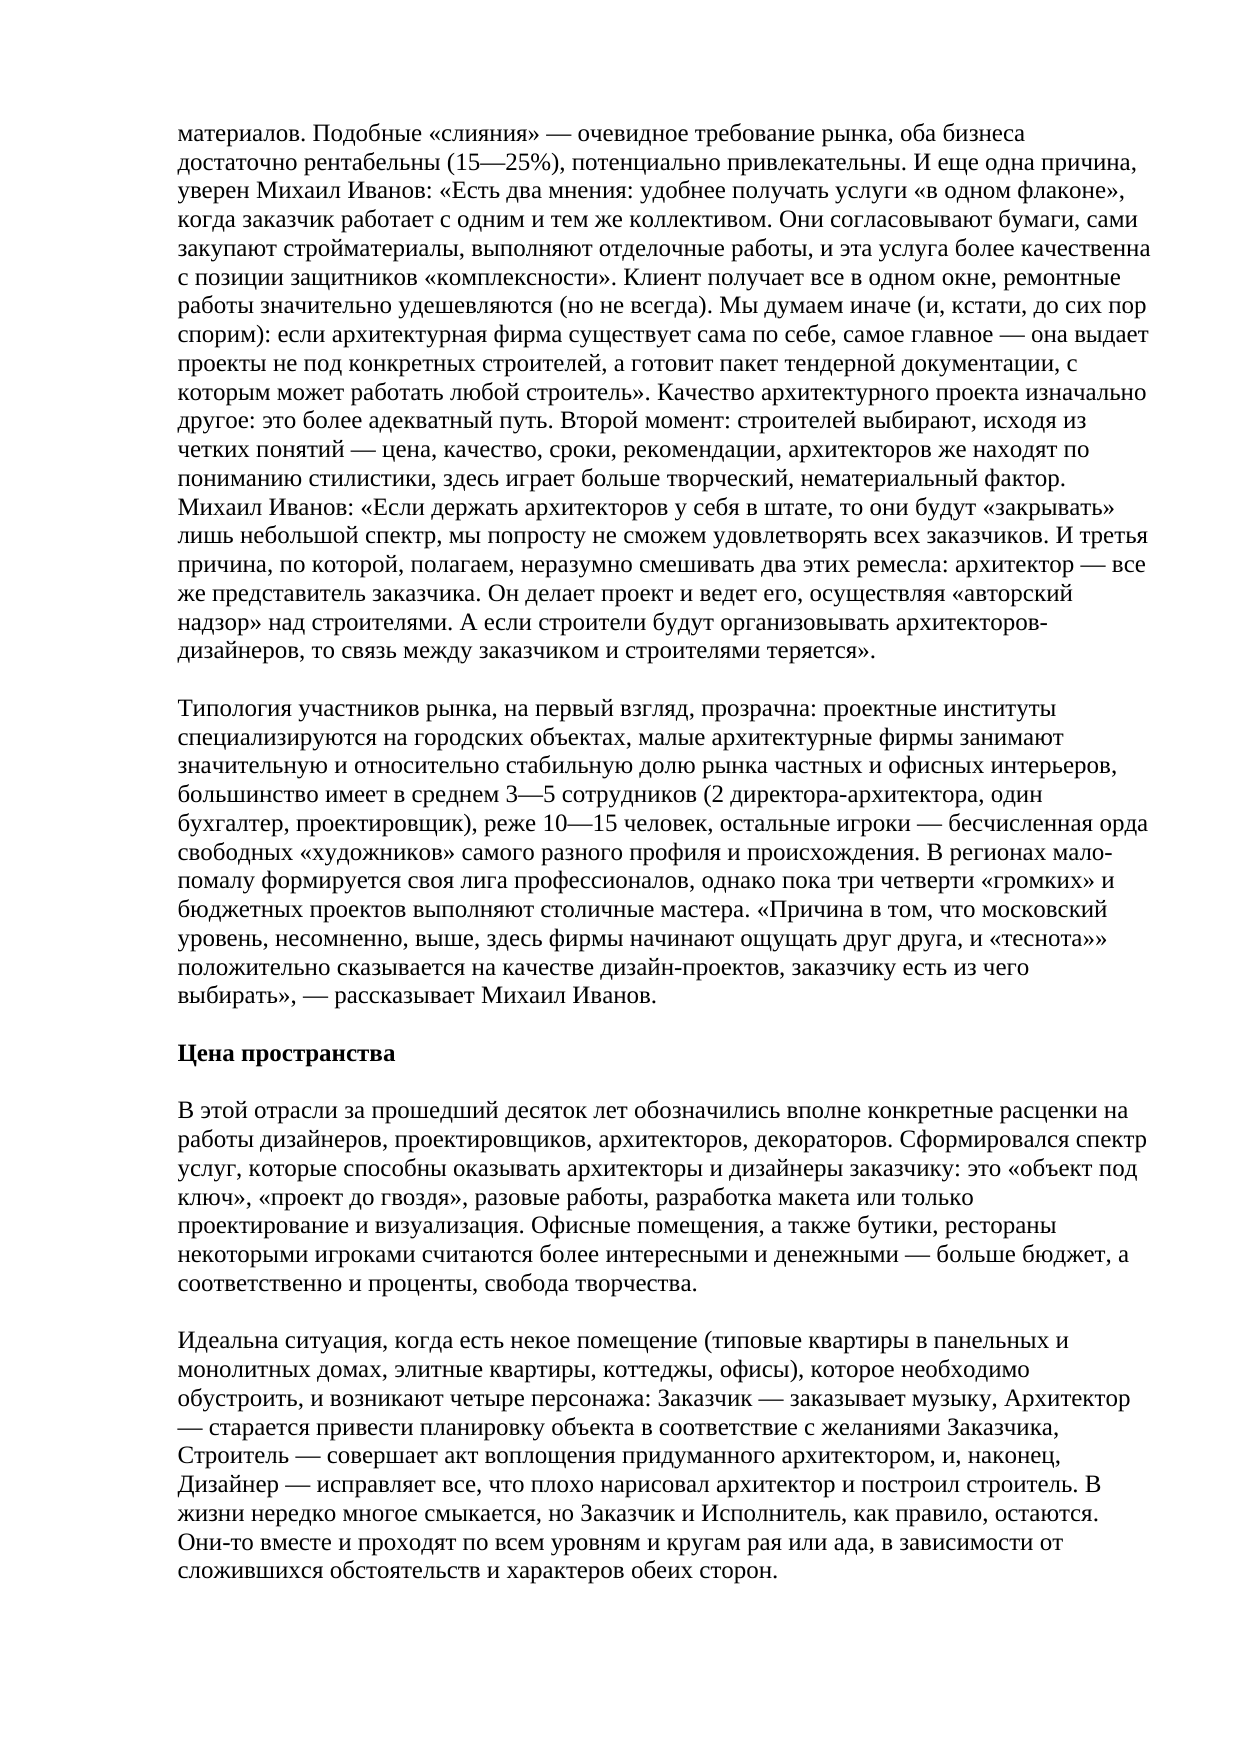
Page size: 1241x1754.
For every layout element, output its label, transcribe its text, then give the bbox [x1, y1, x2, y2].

text Типология участников рынка, на первый взгляд, прозрачна: проектные институты специализируются на городских объектах, малые архитектурные фирмы занимают значительную и относительно стабильную долю рынка частных и офисных интерьеров, большинство имеет в среднем 3—5 сотрудников (2 директора-архитектора, один бухгалтер, проектировщик), реже 10—15 человек, остальные игроки — бесчисленная орда свободных «художников» самого разного профиля и происхождения. В регионах мало-помалу формируется своя лига профессионалов, однако пока три четверти «громких» и бюджетных проектов выполняют столичные мастера. «Причина в том, что московский уровень, несомненно, выше, здесь фирмы начинают ощущать друг друга, и «теснота»» положительно сказывается на качестве дизайн-проектов, заказчику есть из чего выбирать», — рассказывает Михаил Иванов. [177, 693, 1152, 1009]
text материалов. Подобные «слияния» — очевидное требование рынка, оба бизнеса достаточно рентабельны (15—25%), потенциально привлекательны. И еще одна причина, уверен Михаил Иванов: «Есть два мнения: удобнее получать услуги «в одном флаконе», когда заказчик работает с одним и тем же коллективом. Они согласовывают бумаги, сами закупают стройматериалы, выполняют отделочные работы, и эта услуга более качественна с позиции защитников «комплексности». Клиент получает все в одном окне, ремонтные работы значительно удешевляются (но не всегда). Мы думаем иначе (и, кстати, до сих пор спорим): если архитектурная фирма существует сама по себе, самое главное — она выдает проекты не под конкретных строителей, а готовит пакет тендерной документации, с которым может работать любой строитель». Качество архитектурного проекта изначально другое: это более адекватный путь. Второй момент: строителей выбирают, исходя из четких понятий — цена, качество, сроки, рекомендации, архитекторов же находят по пониманию стилистики, здесь играет больше творческий, нематериальный фактор. Михаил Иванов: «Если держать архитекторов у себя в штате, то они будут «закрывать» лишь небольшой спектр, мы попросту не сможем удовлетворять всех заказчиков. И третья причина, по которой, полагаем, неразумно смешивать два этих ремесла: архитектор — все же представитель заказчика. Он делает проект и ведет его, осуществляя «авторский надзор» над строителями. А если строители будут организовывать архитекторов-дизайнеров, то связь между заказчиком и строителями теряется». [177, 118, 1152, 664]
text Цена пространства [177, 1038, 1152, 1067]
text В этой отрасли за прошедший десяток лет обозначились вполне конкретные расценки на работы дизайнеров, проектировщиков, архитекторов, декораторов. Сформировался спектр услуг, которые способны оказывать архитекторы и дизайнеры заказчику: это «объект под ключ», «проект до гвоздя», разовые работы, разработка макета или только проектирование и визуализация. Офисные помещения, а также бутики, рестораны некоторыми игроками считаются более интересными и денежными — больше бюджет, а соответственно и проценты, свобода творчества. [177, 1096, 1152, 1297]
text Идеальна ситуация, когда есть некое помещение (типовые квартиры в панельных и монолитных домах, элитные квартиры, коттеджы, офисы), которое необходимо обустроить, и возникают четыре персонажа: Заказчик — заказывает музыку, Архитектор — старается привести планировку объекта в соответствие с желаниями Заказчика, Строитель — совершает акт воплощения придуманного архитектором, и, наконец, Дизайнер — исправляет все, что плохо нарисовал архитектор и построил строитель. В жизни нередко многое смыкается, но Заказчик и Исполнитель, как правило, остаются. Они-то вместе и проходят по всем уровням и кругам рая или ада, в зависимости от сложившихся обстоятельств и характеров обеих сторон. [177, 1326, 1152, 1584]
